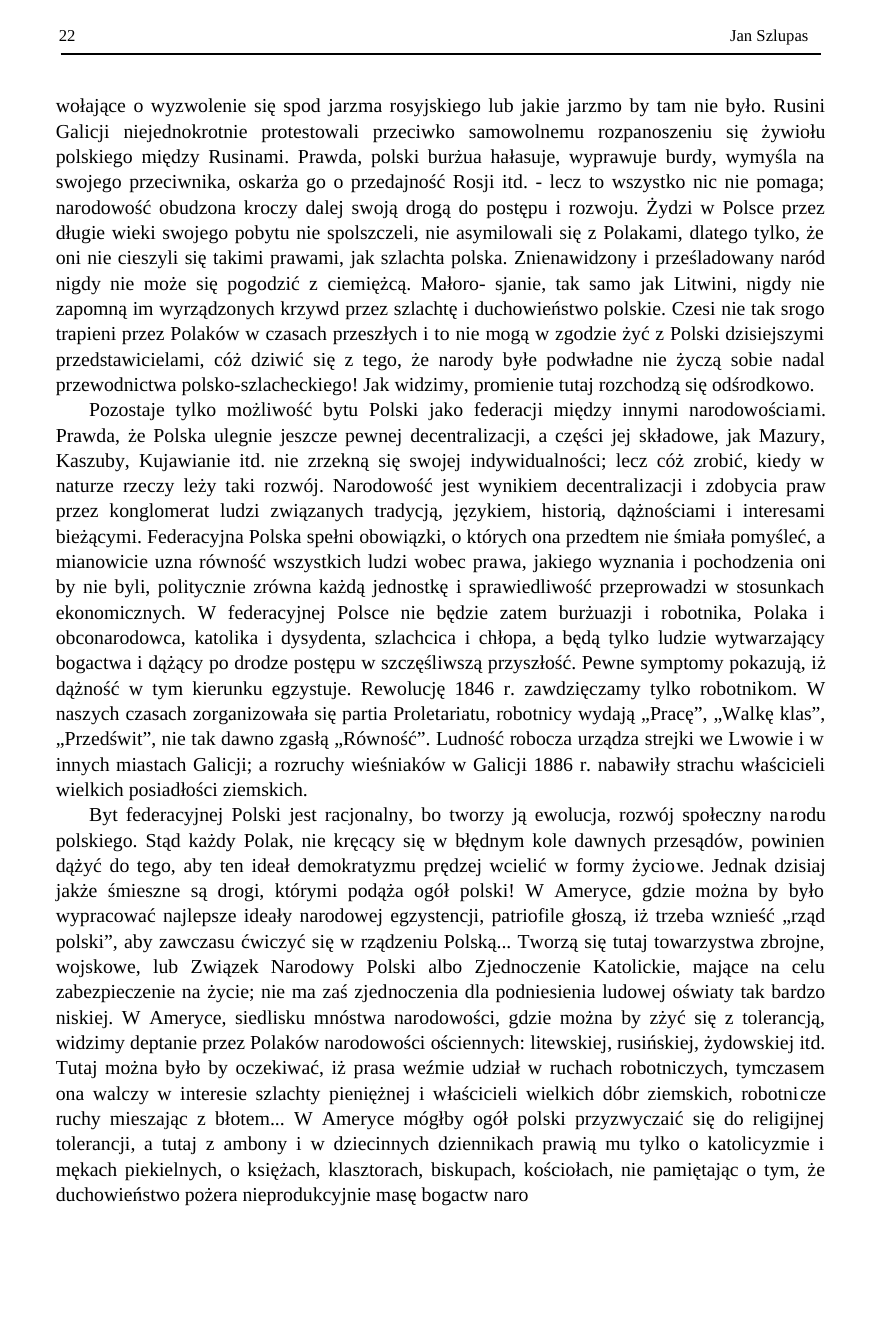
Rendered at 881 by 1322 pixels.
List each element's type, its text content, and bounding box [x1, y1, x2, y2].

text Pozostaje tylko możliwość bytu Polski jako federacji między innymi narodowościa­mi. Prawda, że Polska ulegnie jeszcze pewnej decentralizacji, a części jej składowe, jak Mazury, Kaszuby, Kujawianie itd. nie zrzekną się swojej indywidualności; lecz cóż zrobić, kiedy w naturze rzeczy leży taki rozwój. Narodowość jest wynikiem decentrali­zacji i zdobycia praw przez konglomerat ludzi związanych tradycją, językiem, historią, dążnościami i interesami bieżącymi. Federacyjna Polska spełni obowiązki, o których ona przedtem nie śmiała pomyśleć, a mianowicie uzna równość wszystkich ludzi wobec pra­wa, jakiego wyznania i pochodzenia oni by nie byli, politycznie zrówna każdą jednostkę i sprawiedliwość przeprowadzi w stosunkach ekonomicznych. W federacyjnej Polsce nie będzie zatem burżuazji i robotnika, Polaka i obconarodowca, katolika i dysydenta, szlachcica i chłopa, a będą tylko ludzie wytwarzający bogactwa i dążący po drodze po­stępu w szczęśliwszą przyszłość. Pewne symptomy pokazują, iż dążność w tym kierunku egzystuje. Rewolucję 1846 r. zawdzięczamy tylko robotnikom. W naszych czasach zor­ganizowała się partia Proletariatu, robotnicy wydają „Pracę”, „Walkę klas”, „Przedświt”, nie tak dawno zgasłą „Równość”. Ludność robocza urządza strejki we Lwowie i w innych miastach Galicji; a rozruchy wieśniaków w Galicji 1886 r. nabawiły strachu właścicieli wielkich posiadłości ziemskich. [56, 398, 826, 801]
text 22 [58, 25, 81, 44]
text Byt federacyjnej Polski jest racjonalny, bo tworzy ją ewolucja, rozwój społeczny na­rodu polskiego. Stąd każdy Polak, nie kręcący się w błędnym kole dawnych przesądów, powinien dążyć do tego, aby ten ideał demokratyzmu prędzej wcielić w formy życio­we. Jednak dzisiaj jakże śmieszne są drogi, którymi podąża ogół polski! W Ameryce, gdzie można by było wypracować najlepsze ideały narodowej egzystencji, patriofile głoszą, iż trzeba wznieść „rząd polski”, aby zawczasu ćwiczyć się w rządzeniu Polską... Tworzą się tutaj towarzystwa zbrojne, wojskowe, lub Związek Narodowy Polski albo Zjednoczenie Katolickie, mające na celu zabezpieczenie na życie; nie ma zaś zjed­noczenia dla podniesienia ludowej oświaty tak bardzo niskiej. W Ameryce, siedlisku mnóstwa narodowości, gdzie można by zżyć się z tolerancją, widzimy deptanie przez Polaków narodowości ościennych: litewskiej, rusińskiej, żydowskiej itd. Tutaj można było by oczekiwać, iż prasa weźmie udział w ruchach robotniczych, tymczasem ona walczy w interesie szlachty pieniężnej i właścicieli wielkich dóbr ziemskich, robotni­cze ruchy mieszając z błotem... W Ameryce mógłby ogół polski przyzwyczaić się do religijnej tolerancji, a tutaj z ambony i w dziecinnych dziennikach prawią mu tylko o katolicyzmie i mękach piekielnych, o księżach, klasztorach, biskupach, kościołach, nie pamiętając o tym, że duchowieństwo pożera nieprodukcyjnie masę bogactw naro­ [56, 803, 826, 1206]
text wołające o wyzwolenie się spod jarzma rosyjskiego lub jakie jarzmo by tam nie było. Rusini Galicji niejednokrotnie protestowali przeciwko samowolnemu rozpanoszeniu się żywiołu polskiego między Rusinami. Prawda, polski burżua hałasuje, wyprawuje burdy, wymyśla na swojego przeciwnika, oskarża go o przedajność Rosji itd. - lecz to wszystko nic nie pomaga; narodowość obudzona kroczy dalej swoją drogą do postępu i rozwoju. Żydzi w Polsce przez długie wieki swojego pobytu nie spolszczeli, nie asymilowali się z Polakami, dlatego tylko, że oni nie cieszyli się takimi prawami, jak szlachta polska. Znienawidzony i prześladowany naród nigdy nie może się pogodzić z ciemiężcą. Małoro- sjanie, tak samo jak Litwini, nigdy nie zapomną im wyrządzonych krzywd przez szlachtę i duchowieństwo polskie. Czesi nie tak srogo trapieni przez Polaków w czasach przeszłych i to nie mogą w zgodzie żyć z Polski dzisiejszymi przedstawicielami, cóż dziwić się z tego, że narody byłe podwładne nie życzą sobie nadal przewodnictwa polsko-szlacheckiego! Jak widzimy, promienie tutaj rozchodzą się odśrodkowo. [56, 94, 826, 396]
text Jan Szlupas [730, 25, 823, 44]
